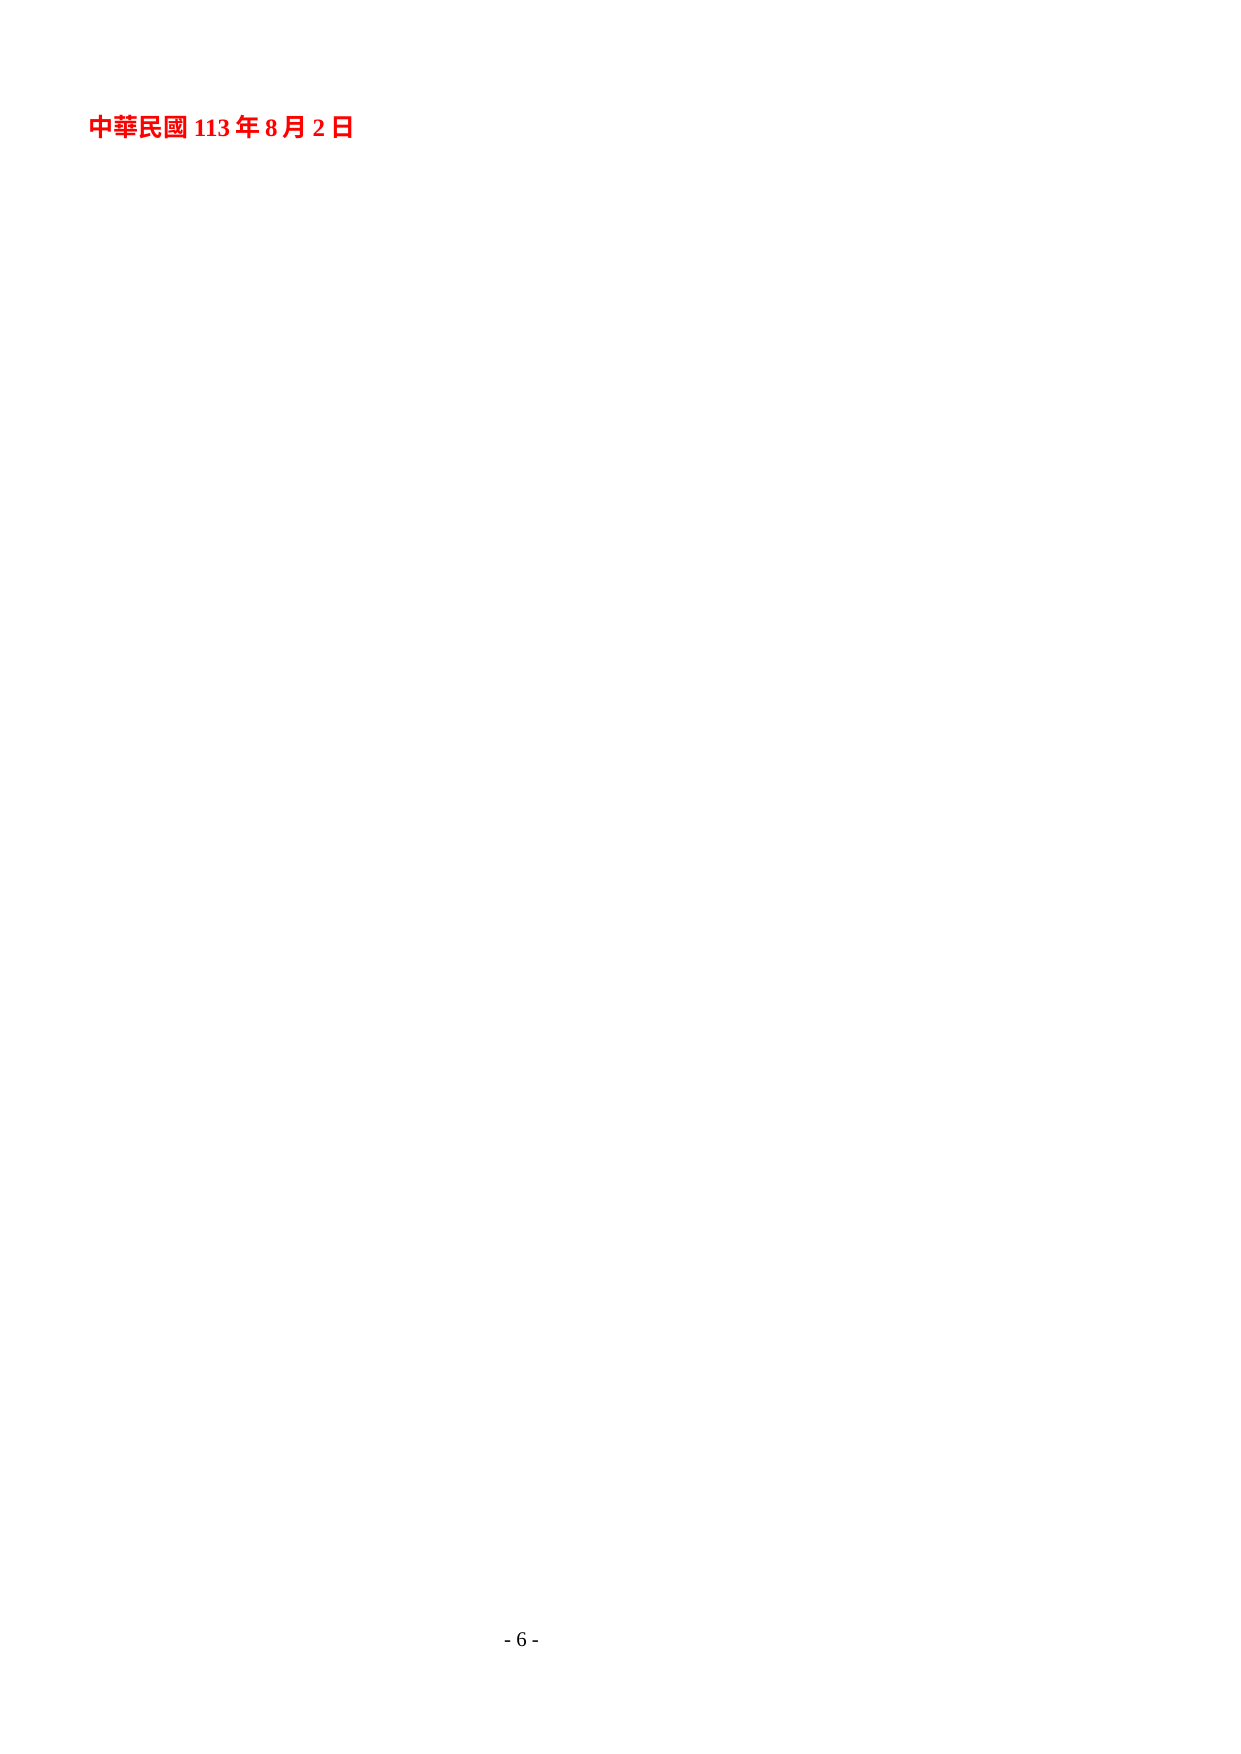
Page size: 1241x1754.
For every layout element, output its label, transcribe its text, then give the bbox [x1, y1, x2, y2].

text 中華民國113年8月2日 [89, 108, 1152, 144]
